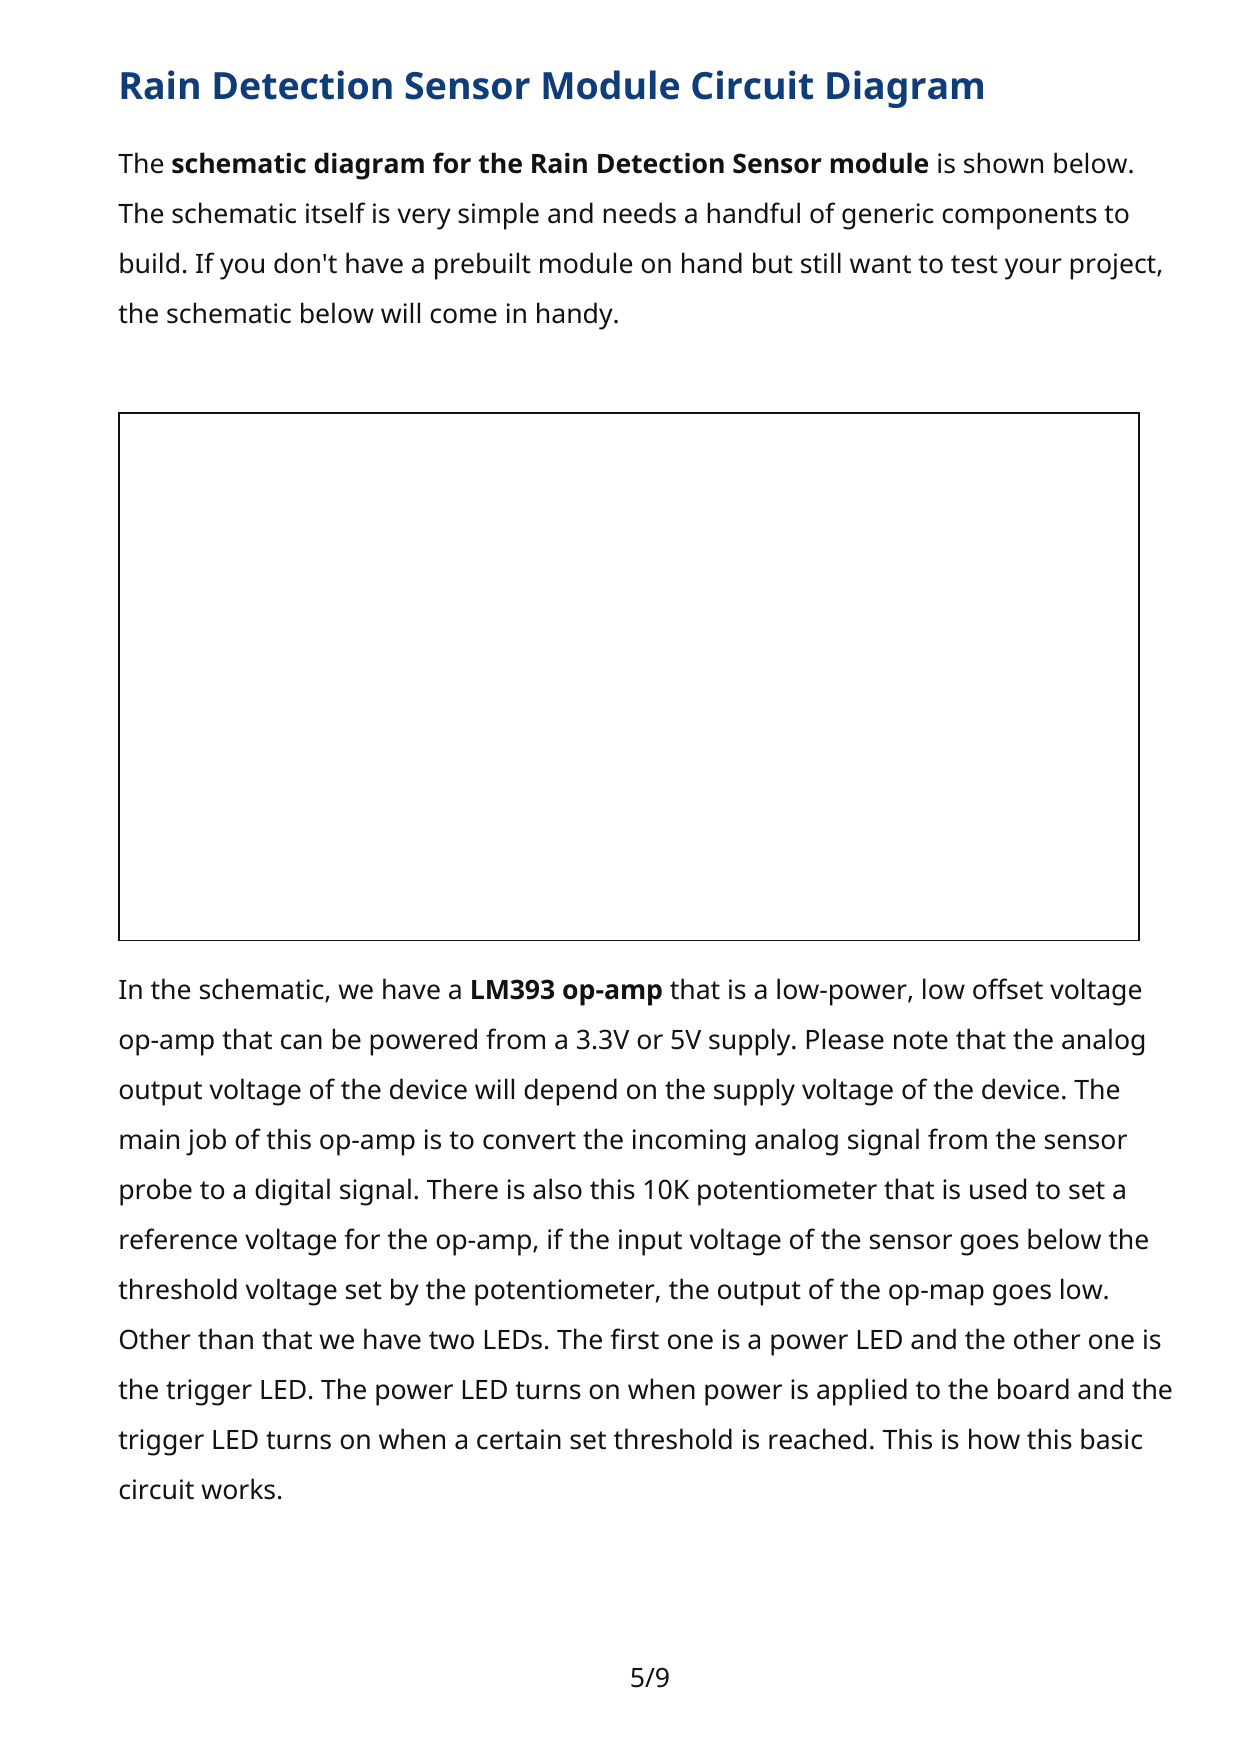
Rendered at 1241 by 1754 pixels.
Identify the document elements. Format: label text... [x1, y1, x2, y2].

subtitle Rain Detection Sensor Module Circuit Diagram [118, 59, 1181, 110]
text The schematic diagram for the Rain Detection Sensor module is shown below. The schematic itself is very simple and needs a handful of generic components to build. If you don't have a prebuilt module on hand but still want to test your project, the schematic below will come in handy. [118, 131, 1181, 331]
text In the schematic, we have a LM393 op-amp that is a low-power, low offset voltage op-amp that can be powered from a 3.3V or 5V supply. Please note that the analog output voltage of the device will depend on the supply voltage of the device. The main job of this op-amp is to convert the incoming analog signal from the sensor probe to a digital signal. There is also this 10K potentiometer that is used to set a reference voltage for the op-amp, if the input voltage of the sensor goes below the threshold voltage set by the potentiometer, the output of the op-map goes low. Other than that we have two LEDs. The first one is a power LED and the other one is the trigger LED. The power LED turns on when power is applied to the board and the trigger LED turns on when a certain set threshold is reached. This is how this basic circuit works. [118, 957, 1181, 1507]
